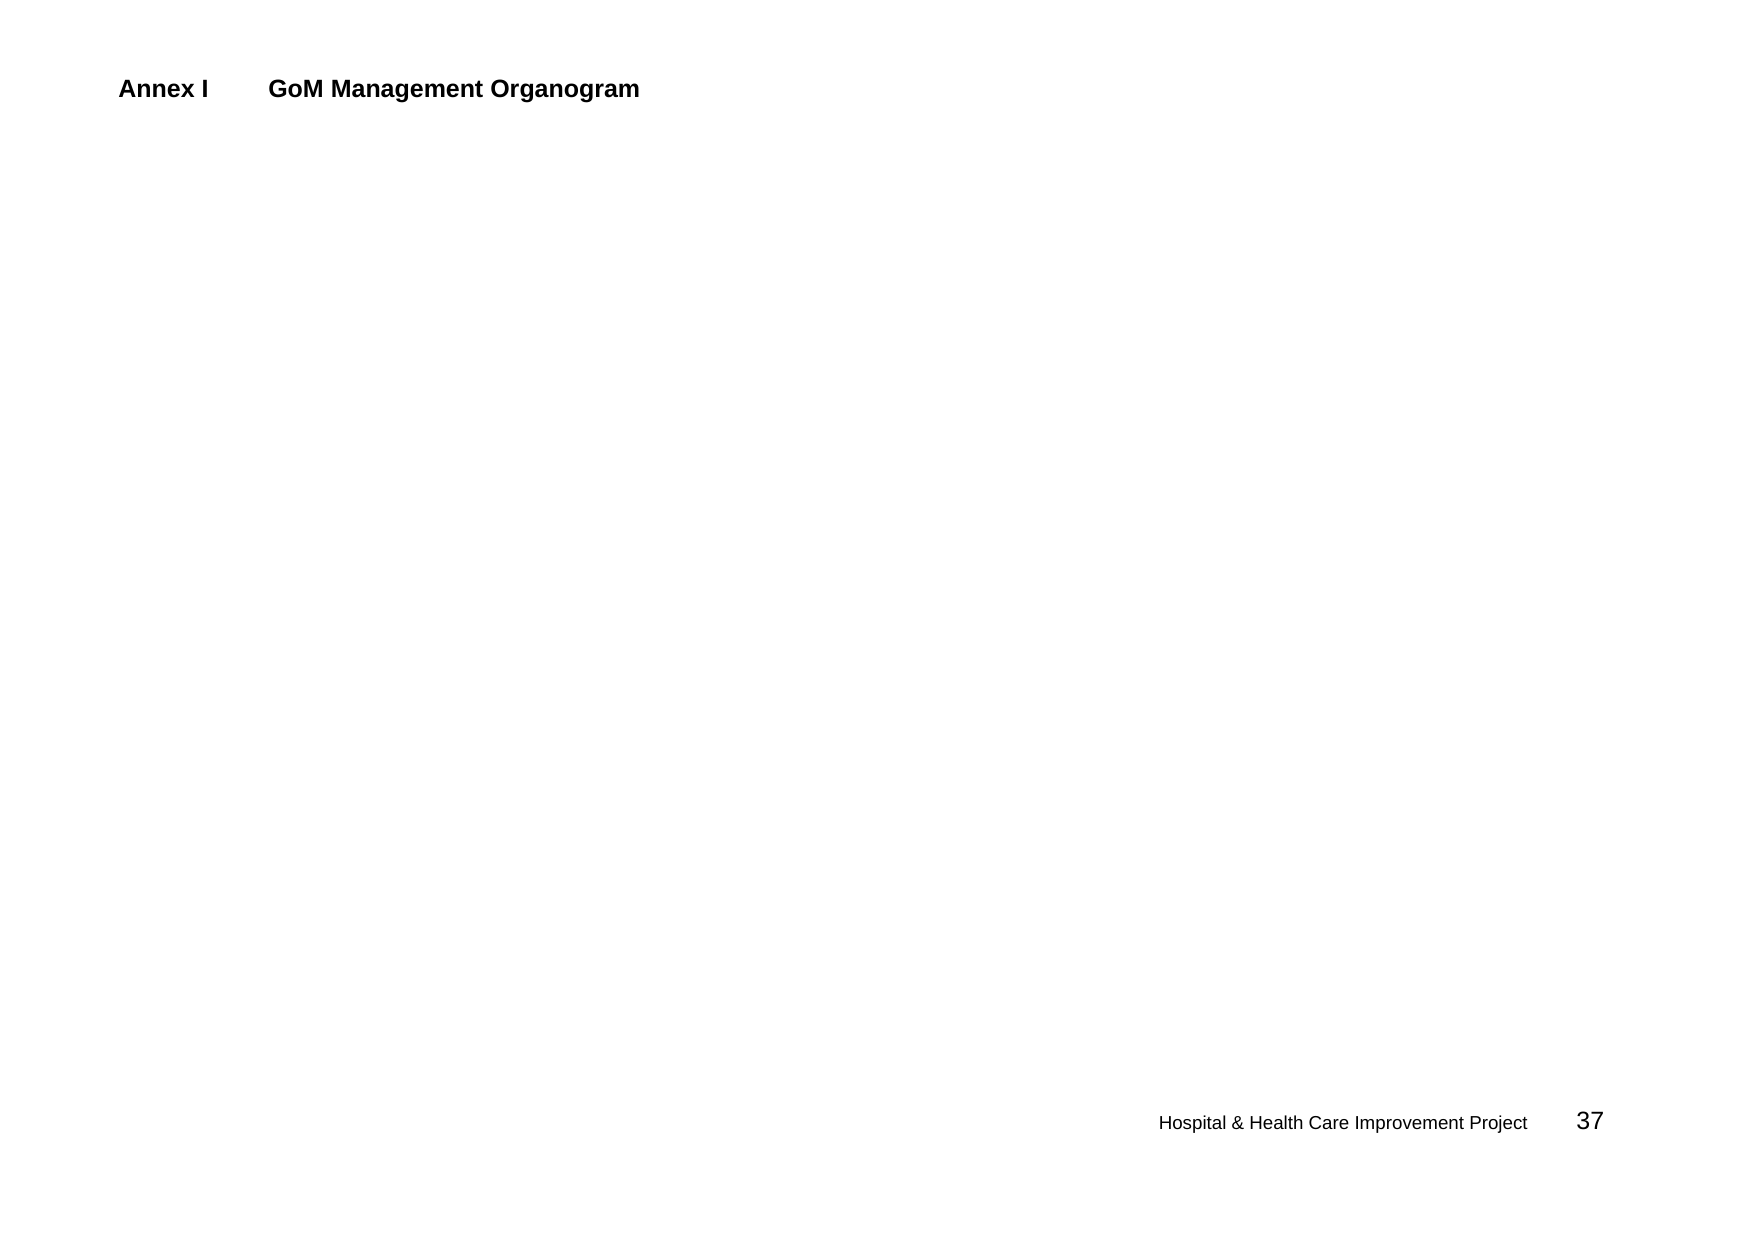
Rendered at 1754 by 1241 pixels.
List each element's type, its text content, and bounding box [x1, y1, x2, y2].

text Annex I GoM Management Organogram [118, 74, 1547, 103]
